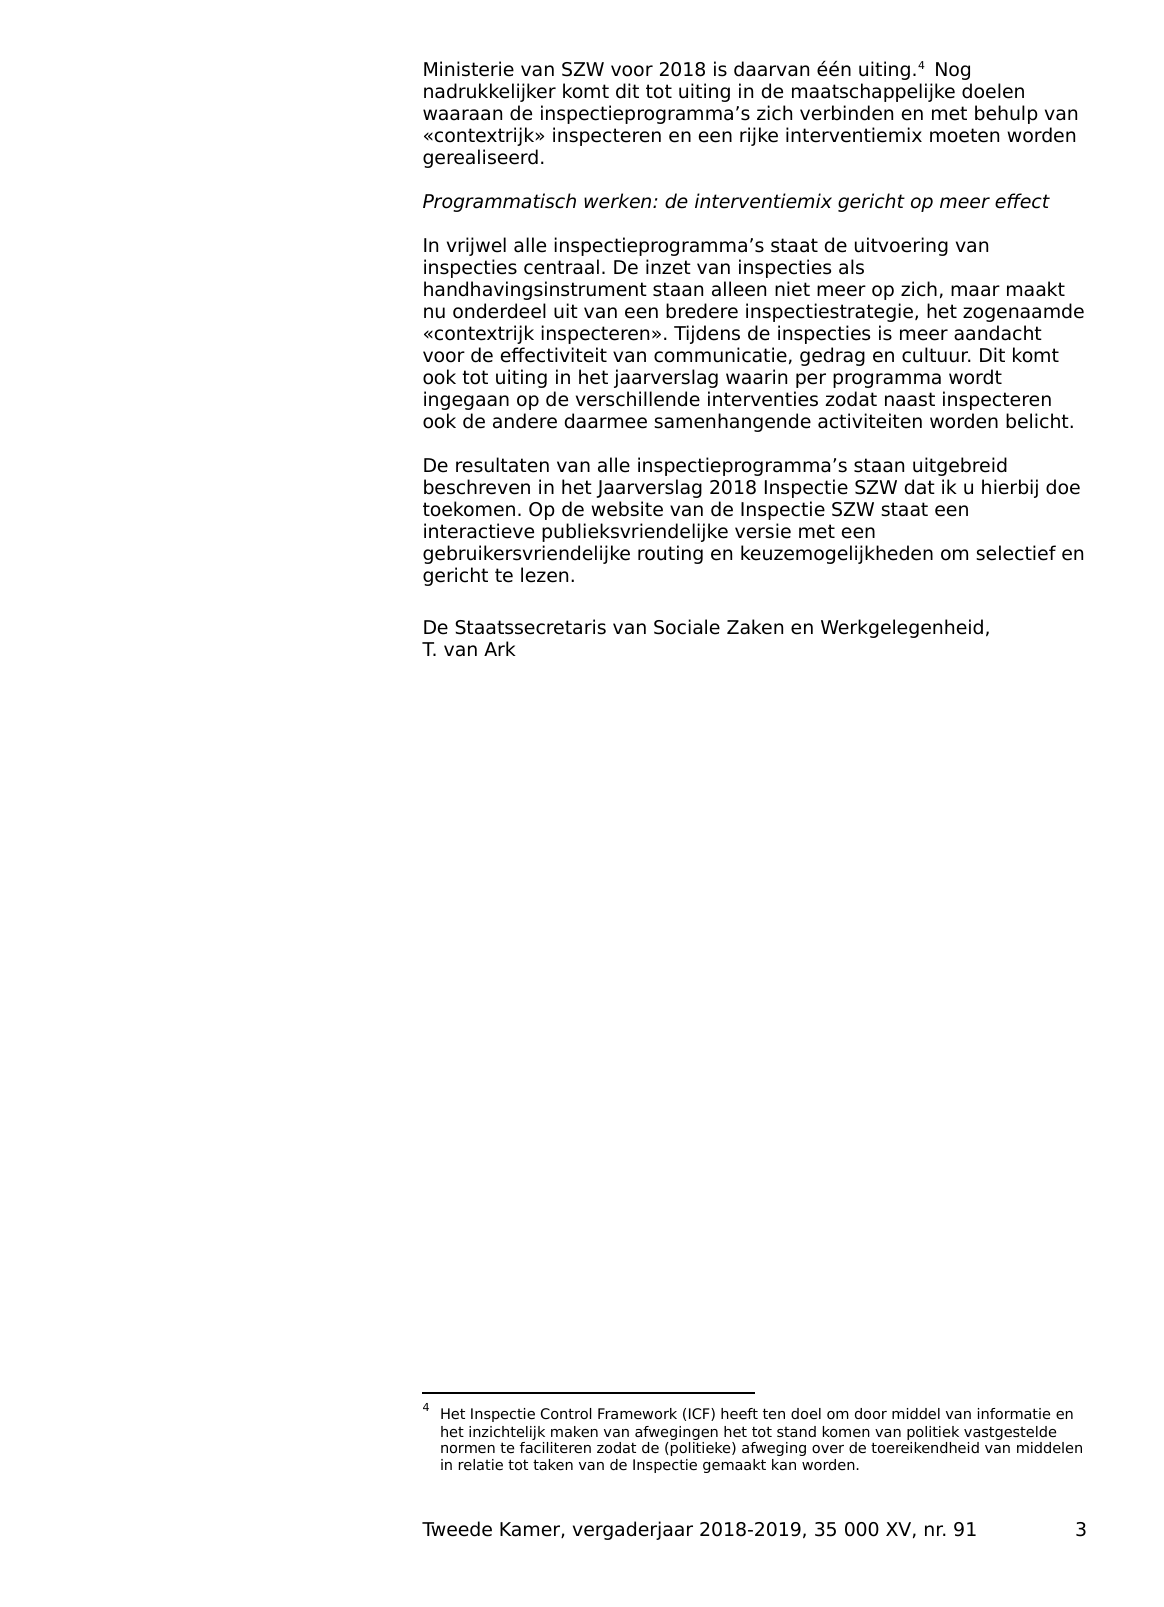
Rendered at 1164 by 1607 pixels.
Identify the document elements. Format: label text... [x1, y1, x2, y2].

text In vrijwel alle inspectieprogramma’s staat de uitvoering van inspecties centraal. De inzet van inspecties als handhavingsinstrument staan alleen niet meer op zich, maar maakt nu onderdeel uit van een bredere inspectiestrategie, het zogenaamde «contextrijk inspecteren». Tijdens de inspecties is meer aandacht voor de effectiviteit van communicatie, gedrag en cultuur. Dit komt ook tot uiting in het jaarverslag waarin per programma wordt ingegaan op de verschillende interventies zodat naast inspecteren ook de andere daarmee samenhangende activiteiten worden belicht. [422, 235, 1087, 433]
text De Staatssecretaris van Sociale Zaken en Werkgelegenheid, T. van Ark [422, 617, 1087, 661]
text De resultaten van alle inspectieprogramma’s staan uitgebreid beschreven in het Jaarverslag 2018 Inspectie SZW dat ik u hierbij doe toekomen. Op de website van de Inspectie SZW staat een interactieve publieksvriendelijke versie met een gebruikersvriendelijke routing en keuzemogelijkheden om selectief en gericht te lezen. [422, 455, 1087, 587]
text Ministerie van SZW voor 2018 is daarvan één uiting. Nog nadrukkelijker komt dit tot uiting in de maatschappelijke doelen waaraan de inspectieprogramma’s zich verbinden en met behulp van «contextrijk» inspecteren en een rijke interventiemix moeten worden gerealiseerd. [422, 59, 1087, 169]
subtitle Programmatisch werken: de interventiemix gericht op meer effect [422, 191, 1087, 213]
text Het Inspectie Control Framework (ICF) heeft ten doel om door middel van informatie en het inzichtelijk maken van afwegingen het tot stand komen van politiek vastgestelde normen te faciliteren zodat de (politieke) afweging over de toereikendheid van middelen in relatie tot taken van de Inspectie gemaakt kan worden. [422, 1402, 1087, 1474]
